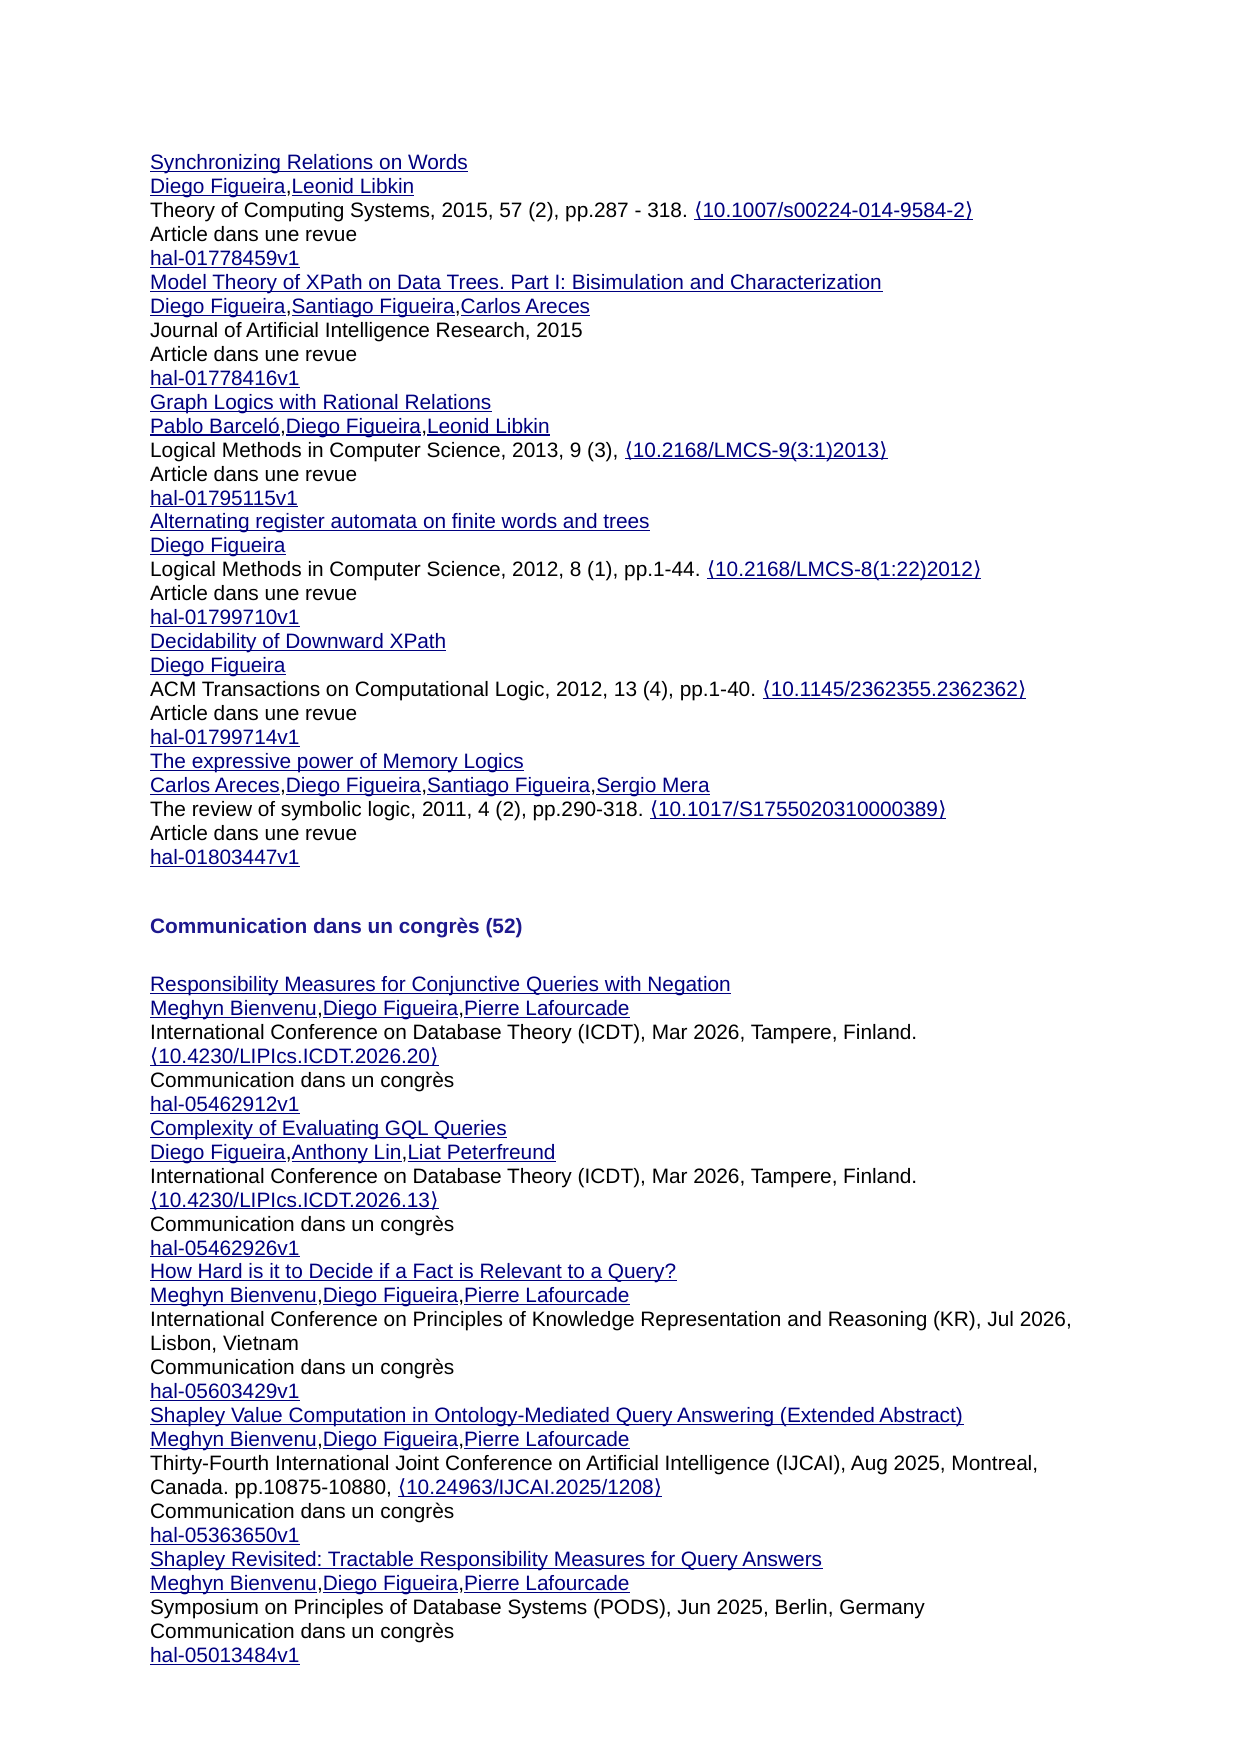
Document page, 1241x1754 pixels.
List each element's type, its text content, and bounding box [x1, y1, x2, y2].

table_cell Decidability of Downward XPath Diego Figueira ACM Transactions on Computational Logic, 2012, 13 (4), pp.1-40. ⟨10.1145/2362355.2362362⟩ Article dans une revue hal-01799714v1 [150, 629, 1090, 749]
subtitle Communication dans un congrès (52) [150, 913, 1090, 937]
table_header Responsibility Measures for Conjunctive Queries with Negation Meghyn Bienvenu,Diego Figueira,Pierre Lafourcade International Conference on Database Theory (ICDT), Mar 2026, Tampere, Finland. ⟨10.4230/LIPIcs.ICDT.2026.20⟩ Communication dans un congrès hal-05462912v1 [150, 972, 1090, 1116]
table_cell Synchronizing Relations on Words Diego Figueira,Leonid Libkin Theory of Computing Systems, 2015, 57 (2), pp.287 - 318. ⟨10.1007/s00224-014-9584-2⟩ Article dans une revue hal-01778459v1 [150, 150, 1090, 270]
table_cell Model Theory of XPath on Data Trees. Part I: Bisimulation and Characterization Diego Figueira,Santiago Figueira,Carlos Areces Journal of Artificial Intelligence Research, 2015 Article dans une revue hal-01778416v1 [150, 270, 1090, 389]
table_cell Alternating register automata on finite words and trees Diego Figueira Logical Methods in Computer Science, 2012, 8 (1), pp.1-44. ⟨10.2168/LMCS-8(1:22)2012⟩ Article dans une revue hal-01799710v1 [150, 509, 1090, 629]
table_cell Shapley Value Computation in Ontology-Mediated Query Answering (Extended Abstract) Meghyn Bienvenu,Diego Figueira,Pierre Lafourcade Thirty-Fourth International Joint Conference on Artificial Intelligence (IJCAI), Aug 2025, Montreal, Canada. pp.10875-10880, ⟨10.24963/IJCAI.2025/1208⟩ Communication dans un congrès hal-05363650v1 [150, 1403, 1090, 1547]
table_cell Graph Logics with Rational Relations Pablo Barceló,Diego Figueira,Leonid Libkin Logical Methods in Computer Science, 2013, 9 (3), ⟨10.2168/LMCS-9(3:1)2013⟩ Article dans une revue hal-01795115v1 [150, 390, 1090, 509]
table_cell How Hard is it to Decide if a Fact is Relevant to a Query? Meghyn Bienvenu,Diego Figueira,Pierre Lafourcade International Conference on Principles of Knowledge Representation and Reasoning (KR), Jul 2026, Lisbon, Vietnam Communication dans un congrès hal-05603429v1 [150, 1259, 1090, 1403]
table_cell Complexity of Evaluating GQL Queries Diego Figueira,Anthony Lin,Liat Peterfreund International Conference on Database Theory (ICDT), Mar 2026, Tampere, Finland. ⟨10.4230/LIPIcs.ICDT.2026.13⟩ Communication dans un congrès hal-05462926v1 [150, 1116, 1090, 1259]
table_cell Shapley Revisited: Tractable Responsibility Measures for Query Answers Meghyn Bienvenu,Diego Figueira,Pierre Lafourcade Symposium on Principles of Database Systems (PODS), Jun 2025, Berlin, Germany Communication dans un congrès hal-05013484v1 [150, 1547, 1090, 1667]
table_cell The expressive power of Memory Logics Carlos Areces,Diego Figueira,Santiago Figueira,Sergio Mera The review of symbolic logic, 2011, 4 (2), pp.290-318. ⟨10.1017/S1755020310000389⟩ Article dans une revue hal-01803447v1 [150, 749, 1090, 869]
